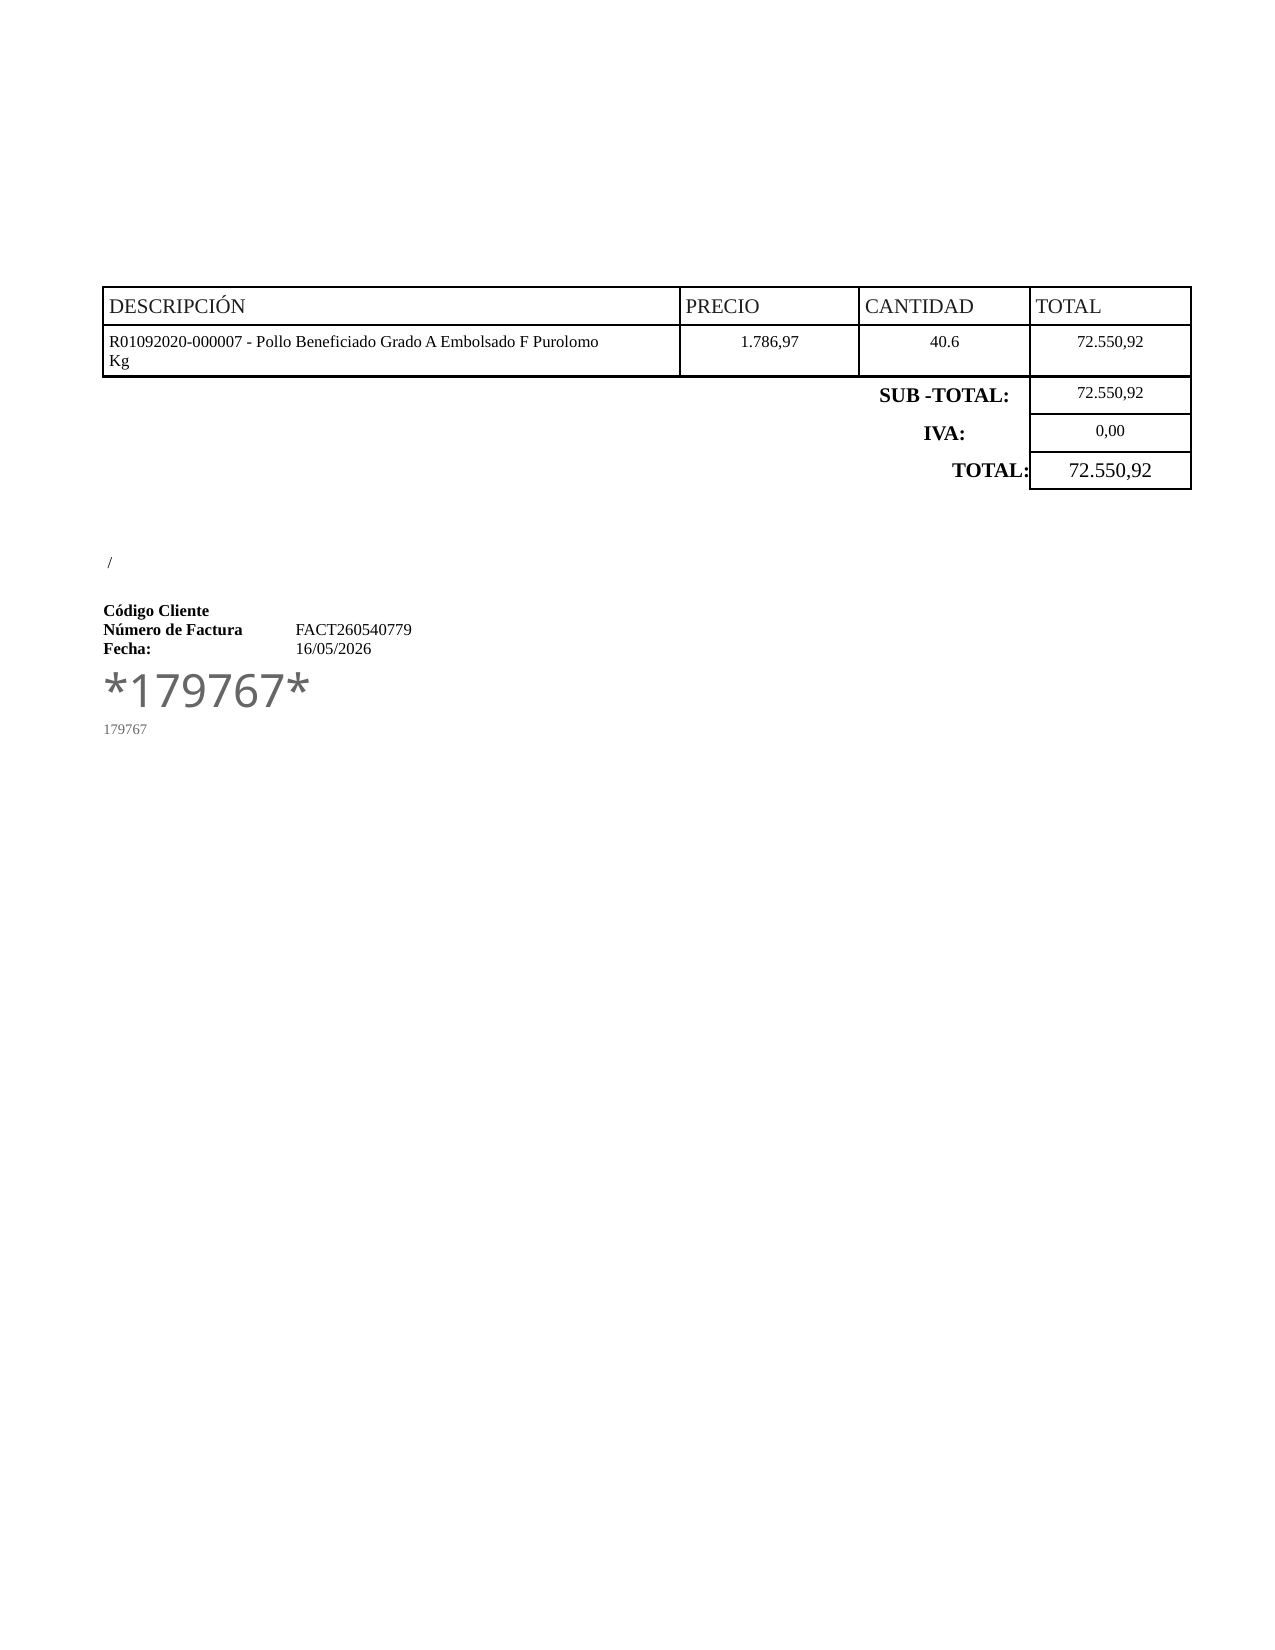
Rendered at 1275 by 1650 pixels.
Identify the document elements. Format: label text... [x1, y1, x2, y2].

text *179767* [103, 658, 1137, 721]
table_cell 0,00 [1031, 415, 1190, 451]
table_cell SUB -TOTAL: [859, 378, 1029, 413]
table_cell 72.550,92 [1031, 453, 1190, 488]
table_header [103, 490, 858, 514]
table_cell 72.550,92 [1031, 326, 1190, 375]
table_header PRECIO [681, 288, 858, 323]
table_header Código Cliente [103, 601, 295, 620]
table_cell Número de Factura [103, 620, 295, 639]
table_header [295, 601, 517, 620]
table_header DESCRIPCIÓN [104, 288, 679, 323]
table_header CANTIDAD [860, 288, 1029, 323]
table_cell TOTAL: [859, 451, 1029, 488]
table_cell 1.786,97 [681, 326, 858, 375]
text 179767 [103, 721, 1137, 737]
table_cell 40.6 [860, 326, 1029, 375]
table_cell [103, 534, 858, 553]
table_cell 16/05/2026 [295, 639, 517, 658]
table_cell [103, 378, 859, 488]
table_cell 72.550,92 [1031, 378, 1190, 413]
table_header TOTAL [1031, 288, 1190, 323]
table_cell / [103, 553, 858, 572]
table_cell IVA: [859, 413, 1029, 451]
table_cell FACT260540779 [295, 620, 517, 639]
table_cell [103, 514, 858, 533]
table_cell Fecha: [103, 639, 295, 658]
table_cell R01092020-000007 - Pollo Beneficiado Grado A Embolsado F Purolomo Kg [104, 326, 679, 375]
